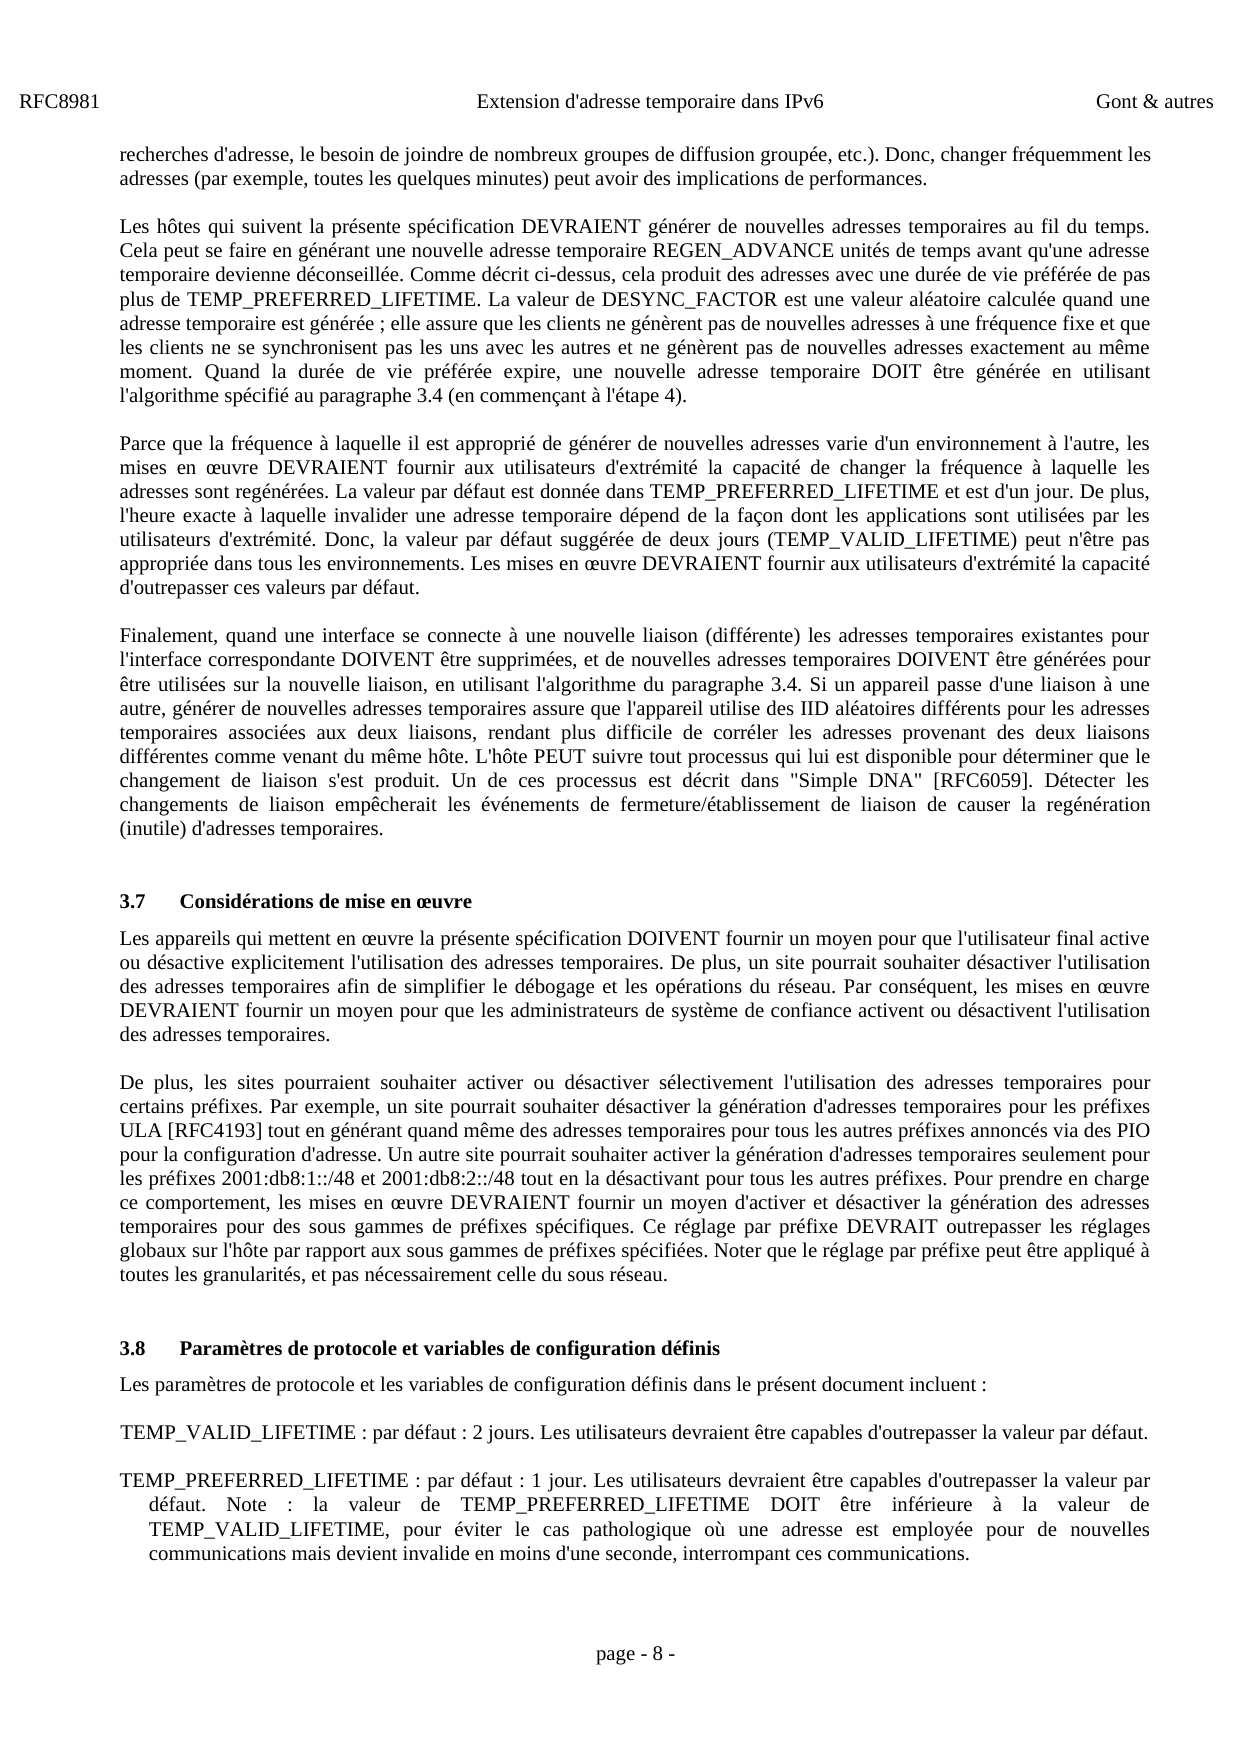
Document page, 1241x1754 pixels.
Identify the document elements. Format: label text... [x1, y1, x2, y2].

text TEMP_PREFERRED_LIFETIME : par défaut : 1 jour. Les utilisateurs devraient être capables d'outrepasser la valeur par défaut. Note : la valeur de TEMP_PREFERRED_LIFETIME DOIT être inférieure à la valeur de TEMP_VALID_LIFETIME, pour éviter le cas pathologique où une adresse est employée pour de nouvelles communications mais devient invalide en moins d'une seconde, interrompant ces communications. [119, 1468, 1152, 1564]
text Finalement, quand une interface se connecte à une nouvelle liaison (différente) les adresses temporaires existantes pour l'interface correspondante DOIVENT être supprimées, et de nouvelles adresses temporaires DOIVENT être générées pour être utilisées sur la nouvelle liaison, en utilisant l'algorithme du paragraphe 3.4. Si un appareil passe d'une liaison à une autre, générer de nouvelles adresses temporaires assure que l'appareil utilise des IID aléatoires différents pour les adresses temporaires associées aux deux liaisons, rendant plus difficile de corréler les adresses provenant des deux liaisons différentes comme venant du même hôte. L'hôte PEUT suivre tout processus qui lui est disponible pour déterminer que le changement de liaison s'est produit. Un de ces processus est décrit dans "Simple DNA" [RFC6059]. Détecter les changements de liaison empêcherait les événements de fermeture/établissement de liaison de causer la regénération (inutile) d'adresses temporaires. [119, 623, 1152, 840]
text De plus, les sites pourraient souhaiter activer ou désactiver sélectivement l'utilisation des adresses temporaires pour certains préfixes. Par exemple, un site pourrait souhaiter désactiver la génération d'adresses temporaires pour les préfixes ULA [RFC4193] tout en générant quand même des adresses temporaires pour tous les autres préfixes annoncés via des PIO pour la configuration d'adresse. Un autre site pourrait souhaiter activer la génération d'adresses temporaires seulement pour les préfixes 2001:db8:1::/48 et 2001:db8:2::/48 tout en la désactivant pour tous les autres préfixes. Pour prendre en charge ce comportement, les mises en œuvre DEVRAIENT fournir un moyen d'activer et désactiver la génération des adresses temporaires pour des sous gammes de préfixes spécifiques. Ce réglage par préfixe DEVRAIT outrepasser les réglages globaux sur l'hôte par rapport aux sous gammes de préfixes spécifiées. Noter que le réglage par préfixe peut être appliqué à toutes les granularités, et pas nécessairement celle du sous réseau. [119, 1070, 1152, 1286]
text TEMP_VALID_LIFETIME : par défaut : 2 jours. Les utilisateurs devraient être capables d'outrepasser la valeur par défaut. [120, 1420, 1152, 1444]
subtitle 3.7 Considérations de mise en œuvre [119, 889, 1152, 913]
text Les hôtes qui suivent la présente spécification DEVRAIENT générer de nouvelles adresses temporaires au fil du temps. Cela peut se faire en générant une nouvelle adresse temporaire REGEN_ADVANCE unités de temps avant qu'une adresse temporaire devienne déconseillée. Comme décrit ci-dessus, cela produit des adresses avec une durée de vie préférée de pas plus de TEMP_PREFERRED_LIFETIME. La valeur de DESYNC_FACTOR est une valeur aléatoire calculée quand une adresse temporaire est générée ; elle assure que les clients ne génèrent pas de nouvelles adresses à une fréquence fixe et que les clients ne se synchronisent pas les uns avec les autres et ne génèrent pas de nouvelles adresses exactement au même moment. Quand la durée de vie préférée expire, une nouvelle adresse temporaire DOIT être générée en utilisant l'algorithme spécifié au paragraphe 3.4 (en commençant à l'étape 4). [119, 214, 1152, 407]
text recherches d'adresse, le besoin de joindre de nombreux groupes de diffusion groupée, etc.). Donc, changer fréquemment les adresses (par exemple, toutes les quelques minutes) peut avoir des implications de performances. [119, 142, 1152, 190]
text Les paramètres de protocole et les variables de configuration définis dans le présent document incluent : [119, 1372, 1152, 1396]
text Parce que la fréquence à laquelle il est approprié de générer de nouvelles adresses varie d'un environnement à l'autre, les mises en œuvre DEVRAIENT fournir aux utilisateurs d'extrémité la capacité de changer la fréquence à laquelle les adresses sont regénérées. La valeur par défaut est donnée dans TEMP_PREFERRED_LIFETIME et est d'un jour. De plus, l'heure exacte à laquelle invalider une adresse temporaire dépend de la façon dont les applications sont utilisées par les utilisateurs d'extrémité. Donc, la valeur par défaut suggérée de deux jours (TEMP_VALID_LIFETIME) peut n'être pas appropriée dans tous les environnements. Les mises en œuvre DEVRAIENT fournir aux utilisateurs d'extrémité la capacité d'outrepasser ces valeurs par défaut. [119, 431, 1152, 599]
subtitle 3.8 Paramètres de protocole et variables de configuration définis [119, 1336, 1152, 1359]
text Les appareils qui mettent en œuvre la présente spécification DOIVENT fournir un moyen pour que l'utilisateur final active ou désactive explicitement l'utilisation des adresses temporaires. De plus, un site pourrait souhaiter désactiver l'utilisation des adresses temporaires afin de simplifier le débogage et les opérations du réseau. Par conséquent, les mises en œuvre DEVRAIENT fournir un moyen pour que les administrateurs de système de confiance activent ou désactivent l'utilisation des adresses temporaires. [119, 926, 1152, 1046]
